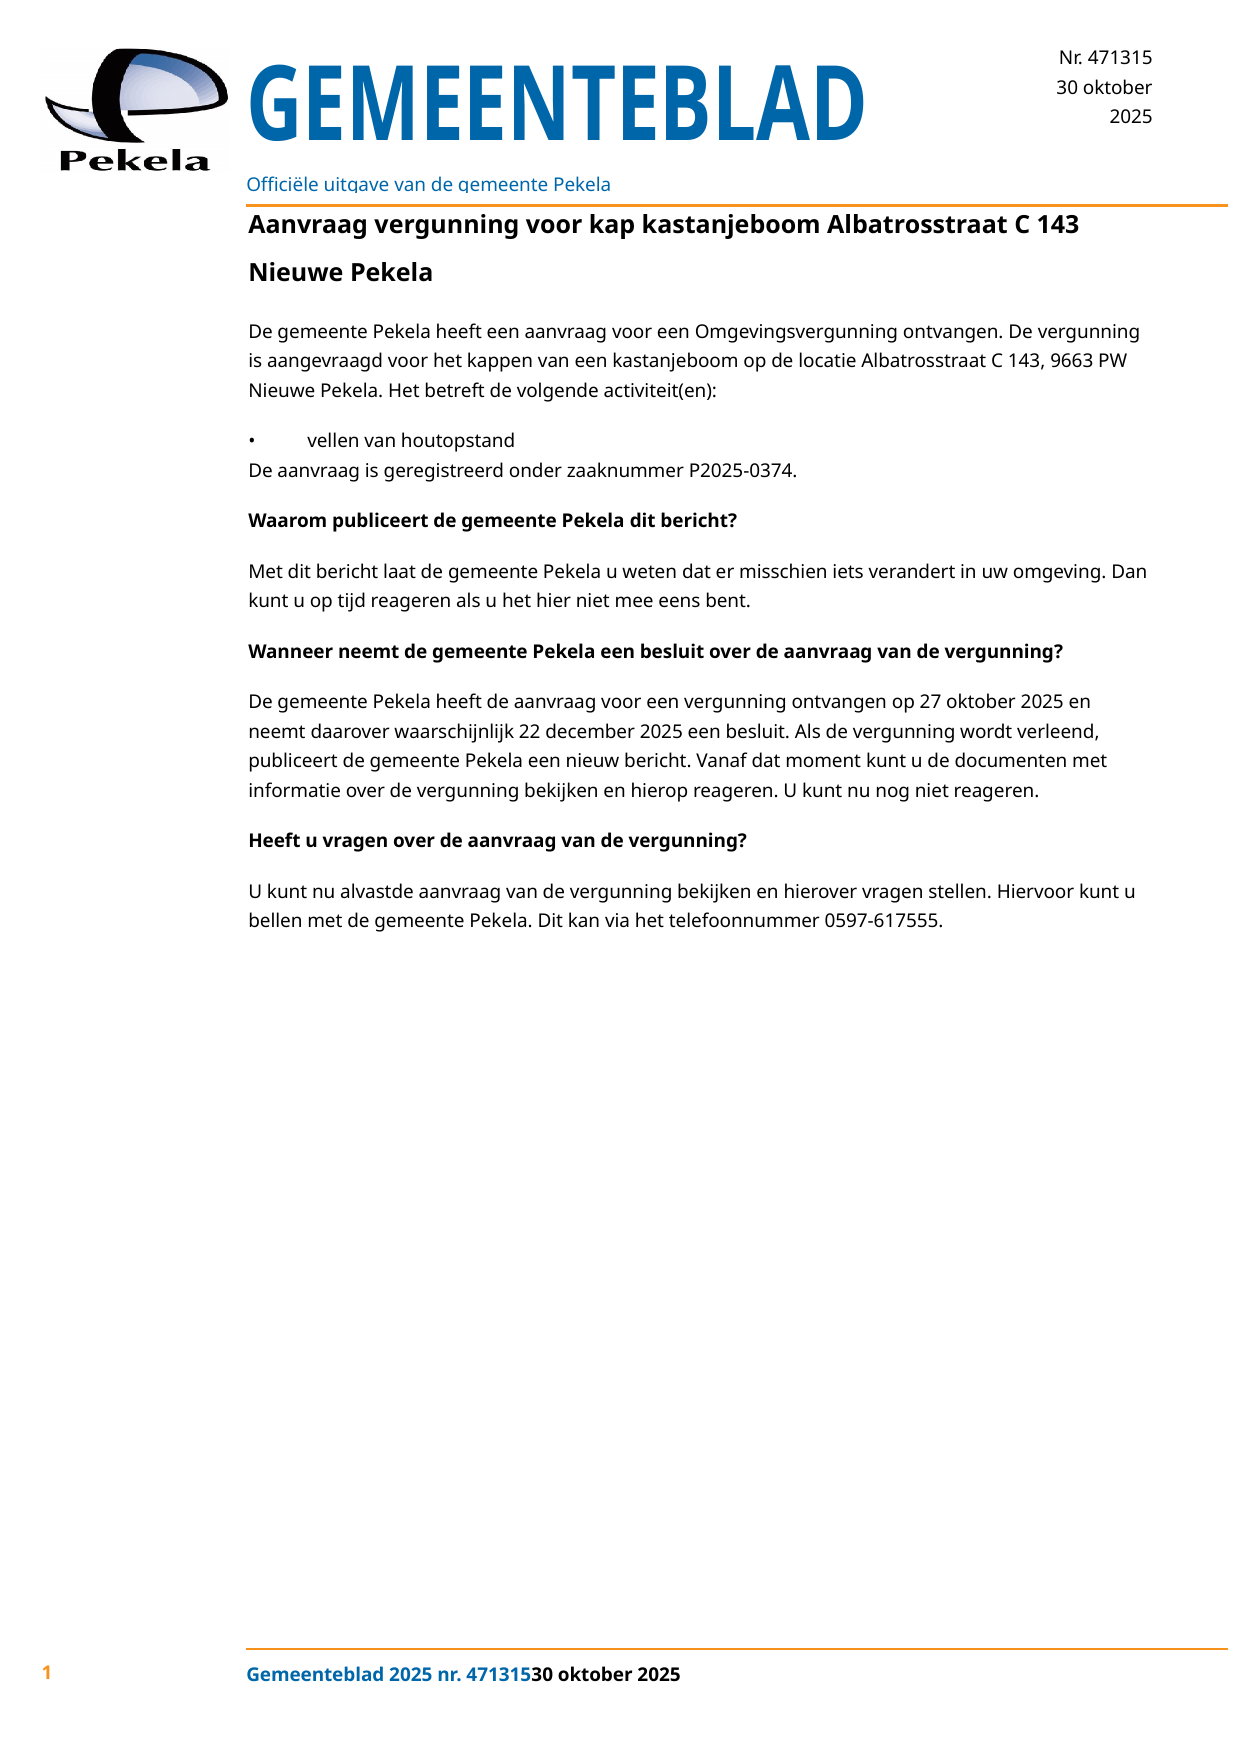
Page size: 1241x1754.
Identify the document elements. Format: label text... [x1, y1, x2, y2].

picture [41, 47, 231, 172]
text U kunt nu alvastde aanvraag van de vergunning bekijken en hierover vragen stellen. Hiervoor kunt u bellen met de gemeente Pekela. Dit kan via het telefoonnummer 0597-617555. [248, 878, 1152, 933]
text De aanvraag is geregistreerd onder zaaknummer P2025-0374. [248, 457, 1152, 483]
text Aanvraag vergunning voor kap kastanjeboom Albatrosstraat C 143 Nieuwe Pekela [248, 207, 1152, 288]
text Heeft u vragen over de aanvraag van de vergunning? [248, 827, 1152, 853]
text De gemeente Pekela heeft de aanvraag voor een vergunning ontvangen op 27 oktober 2025 en neemt daarover waarschijnlijk 22 december 2025 een besluit. Als de vergunning wordt verleend, publiceert de gemeente Pekela een nieuw bericht. Vanaf dat moment kunt u de documenten met informatie over de vergunning bekijken en hierop reageren. U kunt nu nog niet reageren. [248, 688, 1152, 803]
list vellen van houtopstand [248, 427, 1152, 453]
text Met dit bericht laat de gemeente Pekela u weten dat er misschien iets verandert in uw omgeving. Dan kunt u op tijd reageren als u het hier niet mee eens bent. [248, 558, 1152, 613]
text Waarom publiceert de gemeente Pekela dit bericht? [248, 507, 1152, 533]
text De gemeente Pekela heeft een aanvraag voor een Omgevingsvergunning ontvangen. De vergunning is aangevraagd voor het kappen van een kastanjeboom op de locatie Albatrosstraat C 143, 9663 PW Nieuwe Pekela. Het betreft de volgende activiteit(en): [248, 318, 1152, 403]
text Wanneer neemt de gemeente Pekela een besluit over de aanvraag van de vergunning? [248, 638, 1152, 664]
